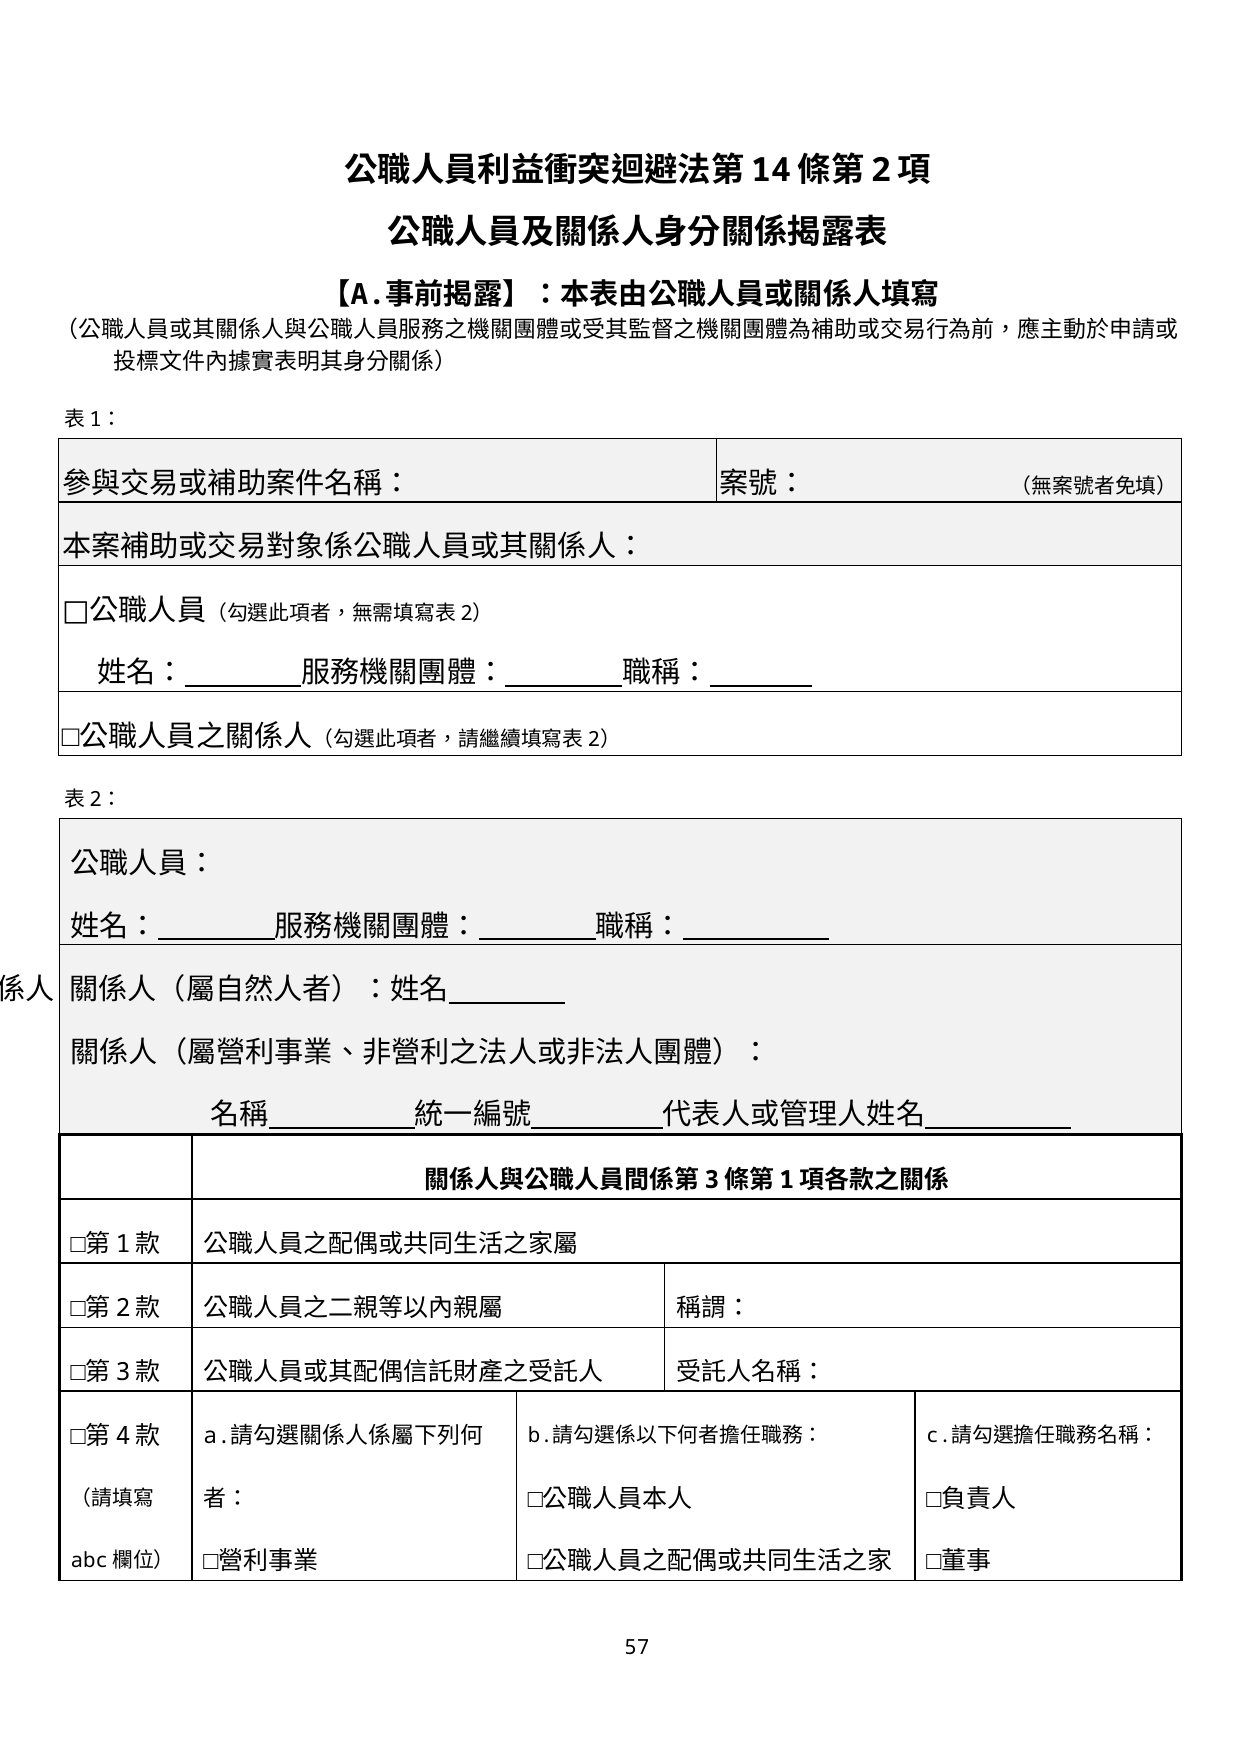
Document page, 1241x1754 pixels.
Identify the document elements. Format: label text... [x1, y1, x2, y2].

table_cell □第4款 （請填寫abc欄位） [61, 1392, 191, 1579]
table_cell □第2款 [61, 1264, 191, 1326]
table_cell [61, 1136, 191, 1198]
table_cell c.請勾選擔任職務名稱： □負責人 □董事 [916, 1392, 1180, 1579]
text 公職人員利益衝突迴避法第14條第2項 [27, 125, 1240, 188]
table_cell 本案補助或交易對象係公職人員或其關係人： [59, 503, 1181, 565]
table_cell □第1款 [61, 1200, 191, 1262]
text 表2： [27, 756, 1110, 818]
table_cell 公職人員之配偶或共同生活之家屬 [193, 1200, 1180, 1262]
text 公職人員及關係人身分關係揭露表 [27, 188, 1240, 250]
table_header 案號： （無案號者免填） [717, 439, 1181, 501]
table_cell 受託人名稱： [665, 1328, 1180, 1390]
table_cell 公職人員或其配偶信託財產之受託人 [193, 1328, 664, 1390]
table_header 參與交易或補助案件名稱： [59, 439, 716, 501]
table_cell 關係人與公職人員間係第3條第1項各款之關係 [193, 1136, 1180, 1198]
text （公職人員或其關係人與公職人員服務之機關團體或受其監督之機關團體為補助或交易行為前，應主動於申請或投標文件內據實表明其身分關係） [55, 313, 1184, 375]
table_cell □公職人員之關係人（勾選此項者，請繼續填寫表2） [59, 692, 1181, 754]
table_cell □公職人員（勾選此項者，無需填寫表2） 姓名： 服務機關團體： 職稱： [59, 566, 1181, 691]
table_cell a.請勾選關係人係屬下列何者： □營利事業 [193, 1392, 516, 1579]
table_cell 關係人 關係人（屬自然人者）：姓名 關係人（屬營利事業、非營利之法人或非法人團體）： 名稱 統一編號 代表人或管理人姓名 [60, 945, 1181, 1133]
table_cell 公職人員之二親等以內親屬 [193, 1264, 664, 1326]
text 【A.事前揭露】：本表由公職人員或關係人填寫 [27, 250, 1234, 313]
text 表1： [27, 375, 1189, 438]
table_cell 稱謂： [665, 1264, 1180, 1326]
table_cell b.請勾選係以下何者擔任職務： □公職人員本人 □公職人員之配偶或共同生活之家 [517, 1392, 914, 1579]
table_header 公職人員： 姓名： 服務機關團體： 職稱： [60, 819, 1181, 944]
table_cell □第3款 [61, 1328, 191, 1390]
